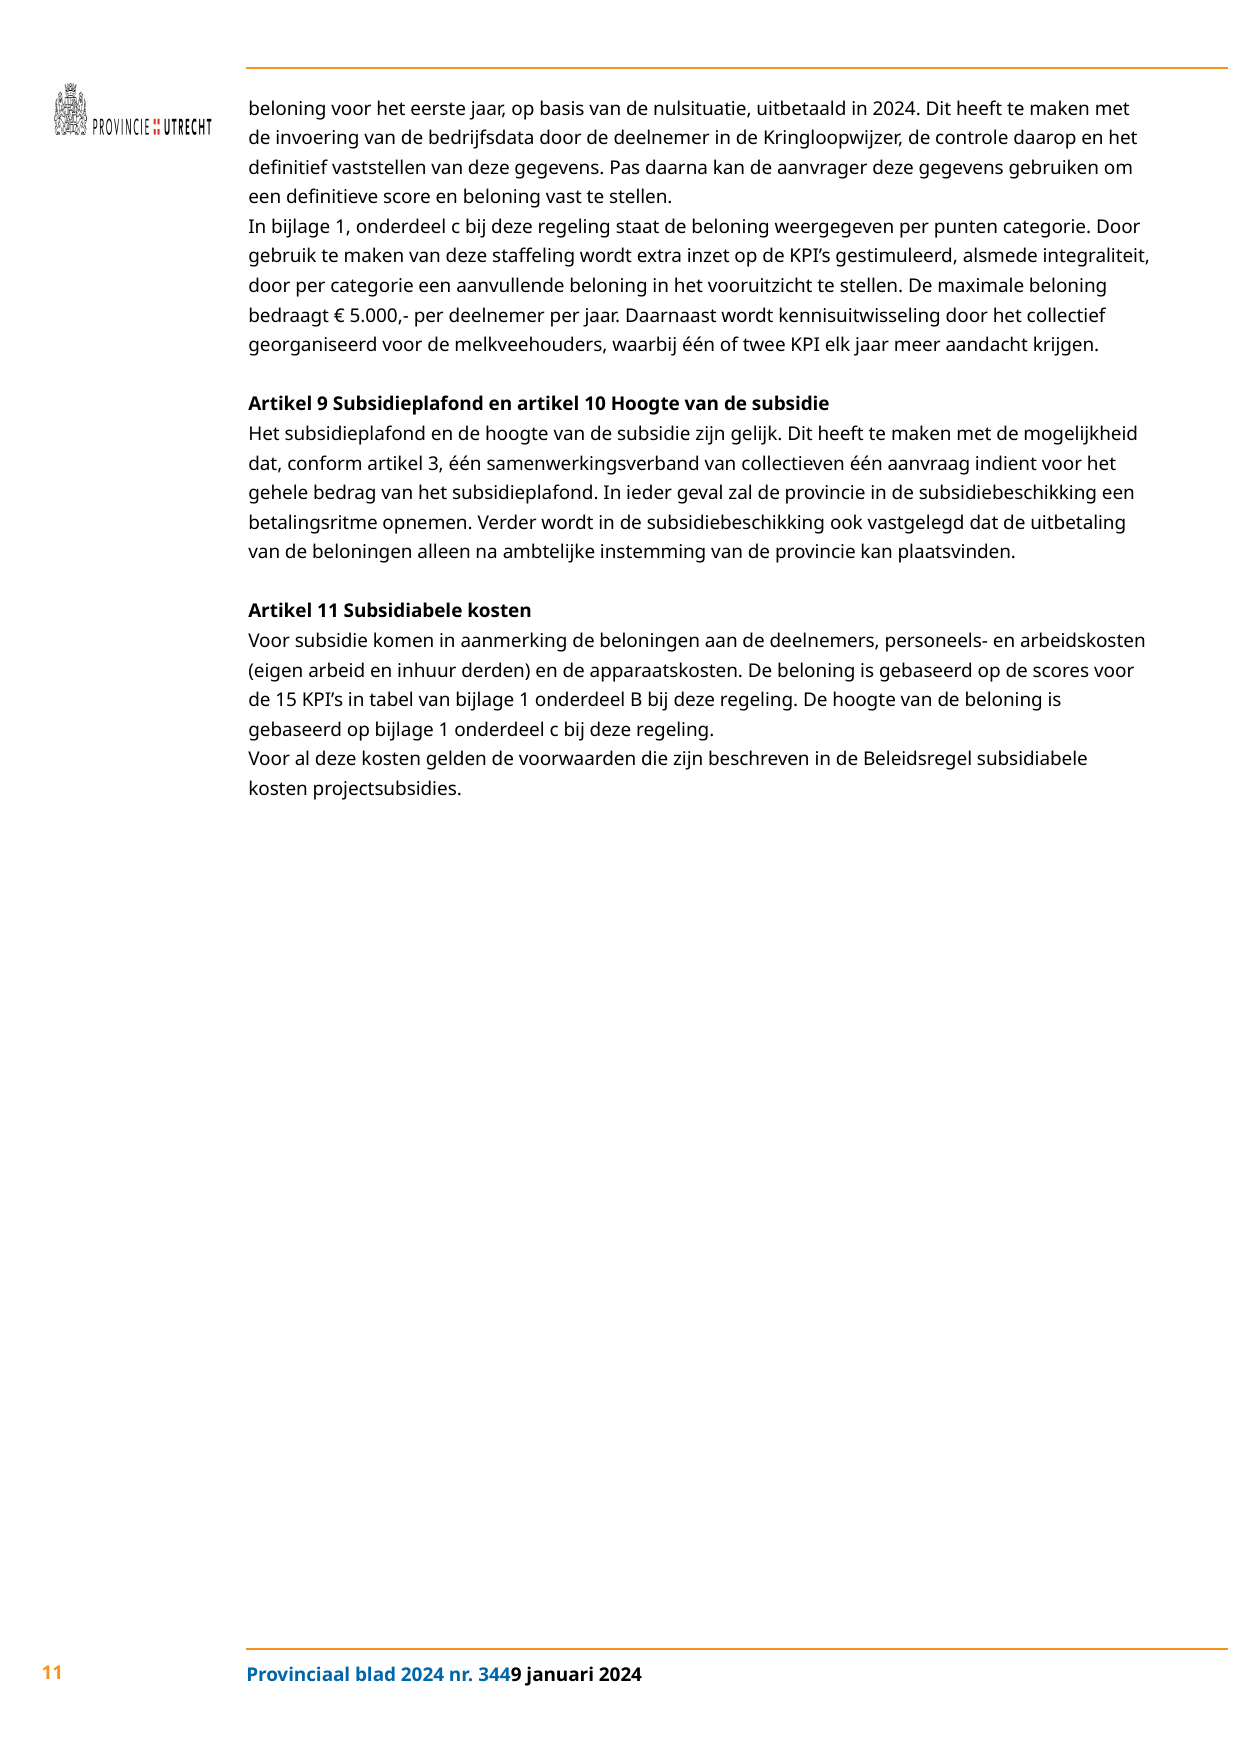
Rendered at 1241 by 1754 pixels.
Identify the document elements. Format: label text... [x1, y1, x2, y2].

picture [41, 47, 231, 172]
text Voor al deze kosten gelden de voorwaarden die zijn beschreven in de Beleidsregel subsidiabele kosten projectsubsidies. [248, 746, 1152, 801]
text Artikel 11 Subsidiabele kosten [248, 598, 1152, 623]
text beloning voor het eerste jaar, op basis van de nulsituatie, uitbetaald in 2024. Dit heeft te maken met de invoering van de bedrijfsdata door de deelnemer in de Kringloopwijzer, de controle daarop en het definitief vaststellen van deze gegevens. Pas daarna kan de aanvrager deze gegevens gebruiken om een definitieve score en beloning vast te stellen. [248, 95, 1152, 209]
text Voor subsidie komen in aanmerking de beloningen aan de deelnemers, personeels- en arbeidskosten (eigen arbeid en inhuur derden) en de apparaatskosten. De beloning is gebaseerd op de scores voor de 15 KPI’s in tabel van bijlage 1 onderdeel B bij deze regeling. De hoogte van de beloning is gebaseerd op bijlage 1 onderdeel c bij deze regeling. [248, 627, 1152, 742]
text Het subsidieplafond en de hoogte van de subsidie zijn gelijk. Dit heeft te maken met de mogelijkheid dat, conform artikel 3, één samenwerkingsverband van collectieven één aanvraag indient voor het gehele bedrag van het subsidieplafond. In ieder geval zal de provincie in de subsidiebeschikking een betalingsritme opnemen. Verder wordt in de subsidiebeschikking ook vastgelegd dat de uitbetaling van de beloningen alleen na ambtelijke instemming van de provincie kan plaatsvinden. [248, 420, 1152, 564]
text In bijlage 1, onderdeel c bij deze regeling staat de beloning weergegeven per punten categorie. Door gebruik te maken van deze staffeling wordt extra inzet op de KPI’s gestimuleerd, alsmede integraliteit, door per categorie een aanvullende beloning in het vooruitzicht te stellen. De maximale beloning bedraagt € 5.000,- per deelnemer per jaar. Daarnaast wordt kennisuitwisseling door het collectief georganiseerd voor de melkveehouders, waarbij één of twee KPI elk jaar meer aandacht krijgen. [248, 213, 1152, 357]
text Artikel 9 Subsidieplafond en artikel 10 Hoogte van de subsidie [248, 391, 1152, 416]
